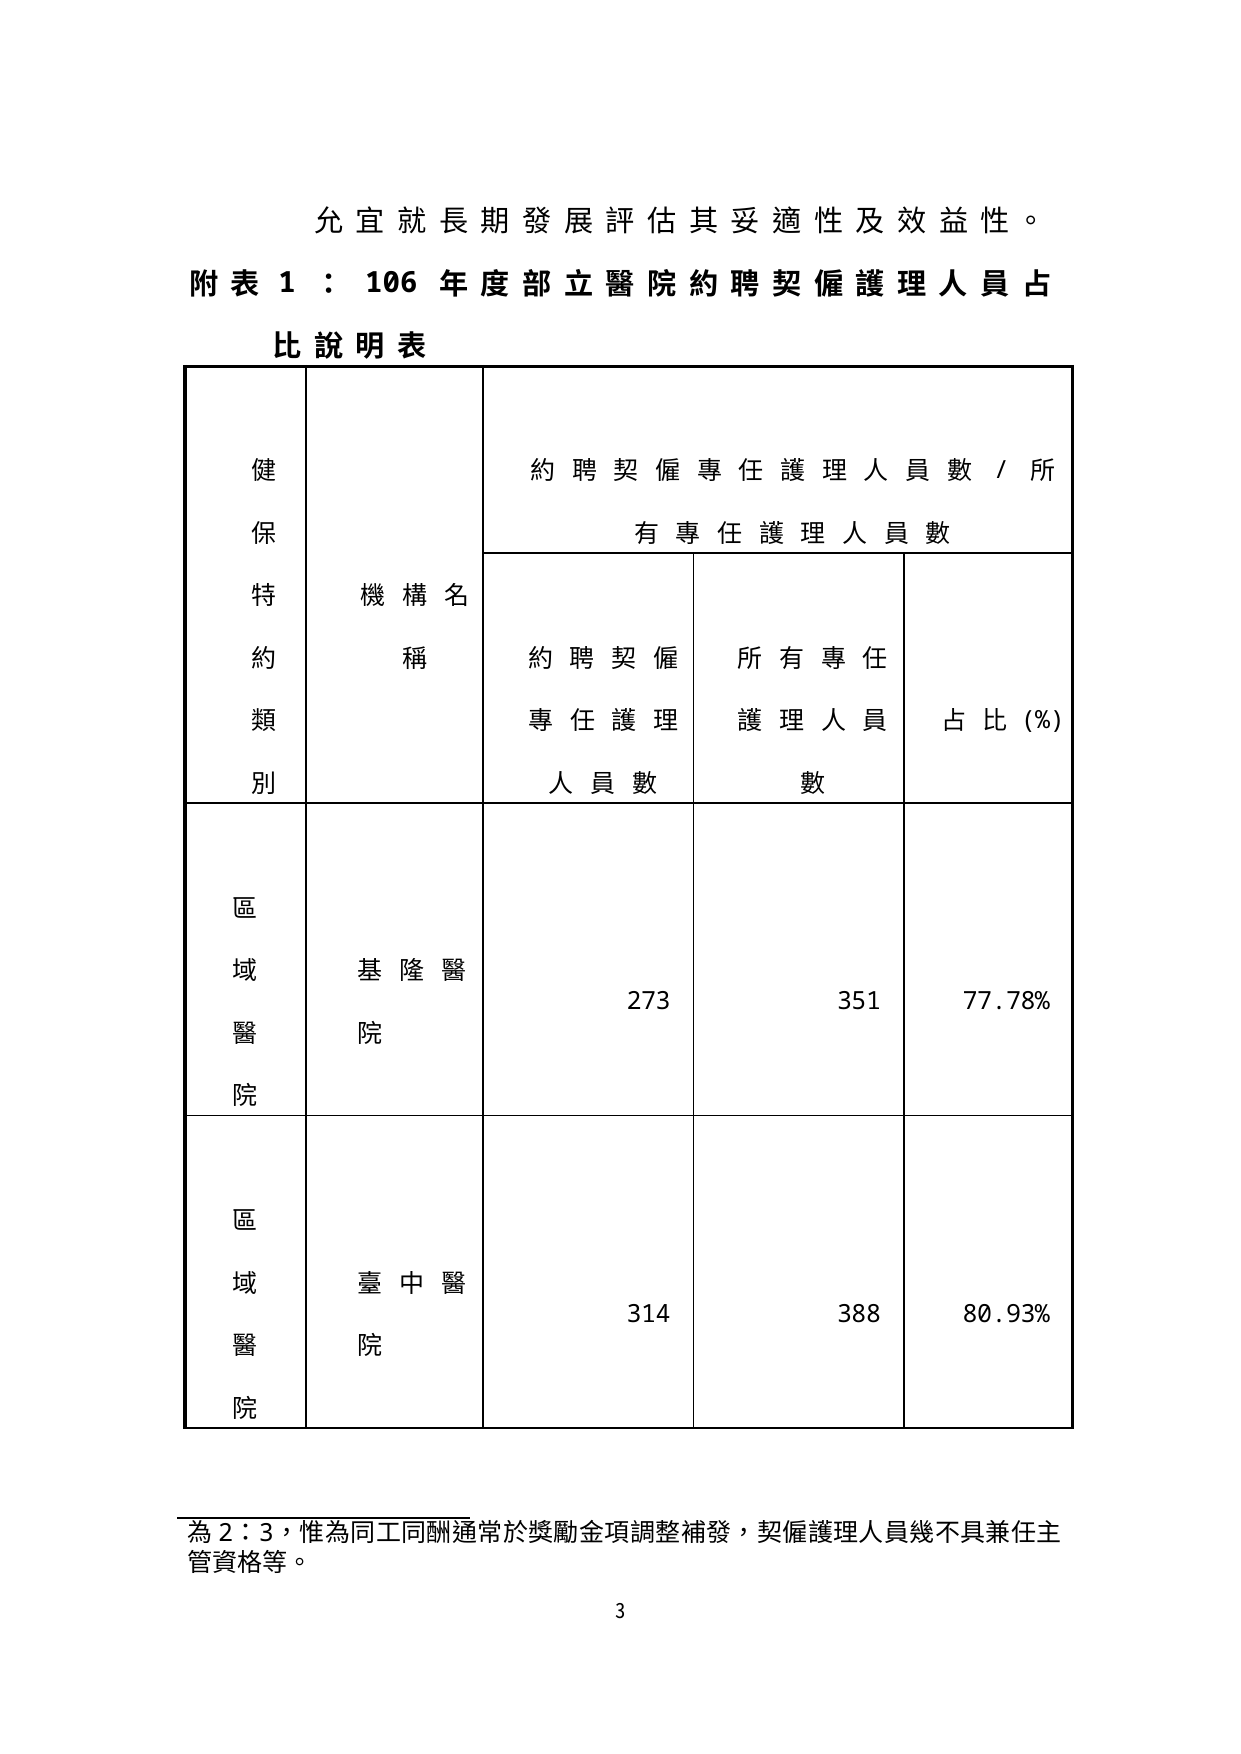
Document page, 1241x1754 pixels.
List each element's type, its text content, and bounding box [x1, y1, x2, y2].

table_cell 388 [694, 1116, 903, 1427]
text 為2：3，惟為同工同酬通常於獎勵金項調整補發，契僱護理人員幾不具兼任主管資格等。 [179, 1518, 1063, 1577]
table_cell 351 [694, 804, 903, 1115]
table_header 健保特約類別 [187, 368, 305, 802]
table_header 機構名稱 [307, 368, 482, 802]
table_cell 區域醫院 [187, 804, 305, 1115]
table_cell 77.78% [905, 804, 1071, 1115]
table_cell 占比(%) [905, 554, 1071, 802]
table_header 約聘契僱專任護理人員數/所有專任護理人員數 [484, 368, 1071, 552]
text 查13家部立地區醫院占比70%至89%者6家，分別為樂生療養院、南投醫院、旗山醫院、恆春旅遊醫院、澎湖醫院及金門醫院；50%至69%者有4家，分別為嘉義醫院、朴子醫院、新營醫院及玉里醫院；30%至49%者有2家為胸腔病院及臺東醫院、10%至29%者1家為花蓮醫院等，爰部立地區醫院僱用約聘契僱護理人員亦成常態，且僱用占比在50%以上超過半數；以上顯示2類別醫院僱用約聘契僱護理人員情形均屬常態，且通常占比甚高，最高者彰化醫院占91.52%等(詳附表1)，前揭狀況易造成升遷機會及待遇福利之區別，允宜就長期發展評估其妥適性及效益性。 [271, 177, 1058, 240]
table_cell 所有專任 護理人員數 [694, 554, 903, 802]
table_cell 273 [484, 804, 693, 1115]
table_cell 約聘契僱 專任護理人員數 [484, 554, 693, 802]
table_cell 區域醫院 [187, 1116, 305, 1427]
text 附表1：106年度部立醫院約聘契僱護理人員占比說明表 [183, 240, 1058, 365]
table_cell 314 [484, 1116, 693, 1427]
table_cell 80.93% [905, 1116, 1071, 1427]
table_cell 基隆醫院 [307, 804, 482, 1115]
table_cell 臺中醫院 [307, 1116, 482, 1427]
